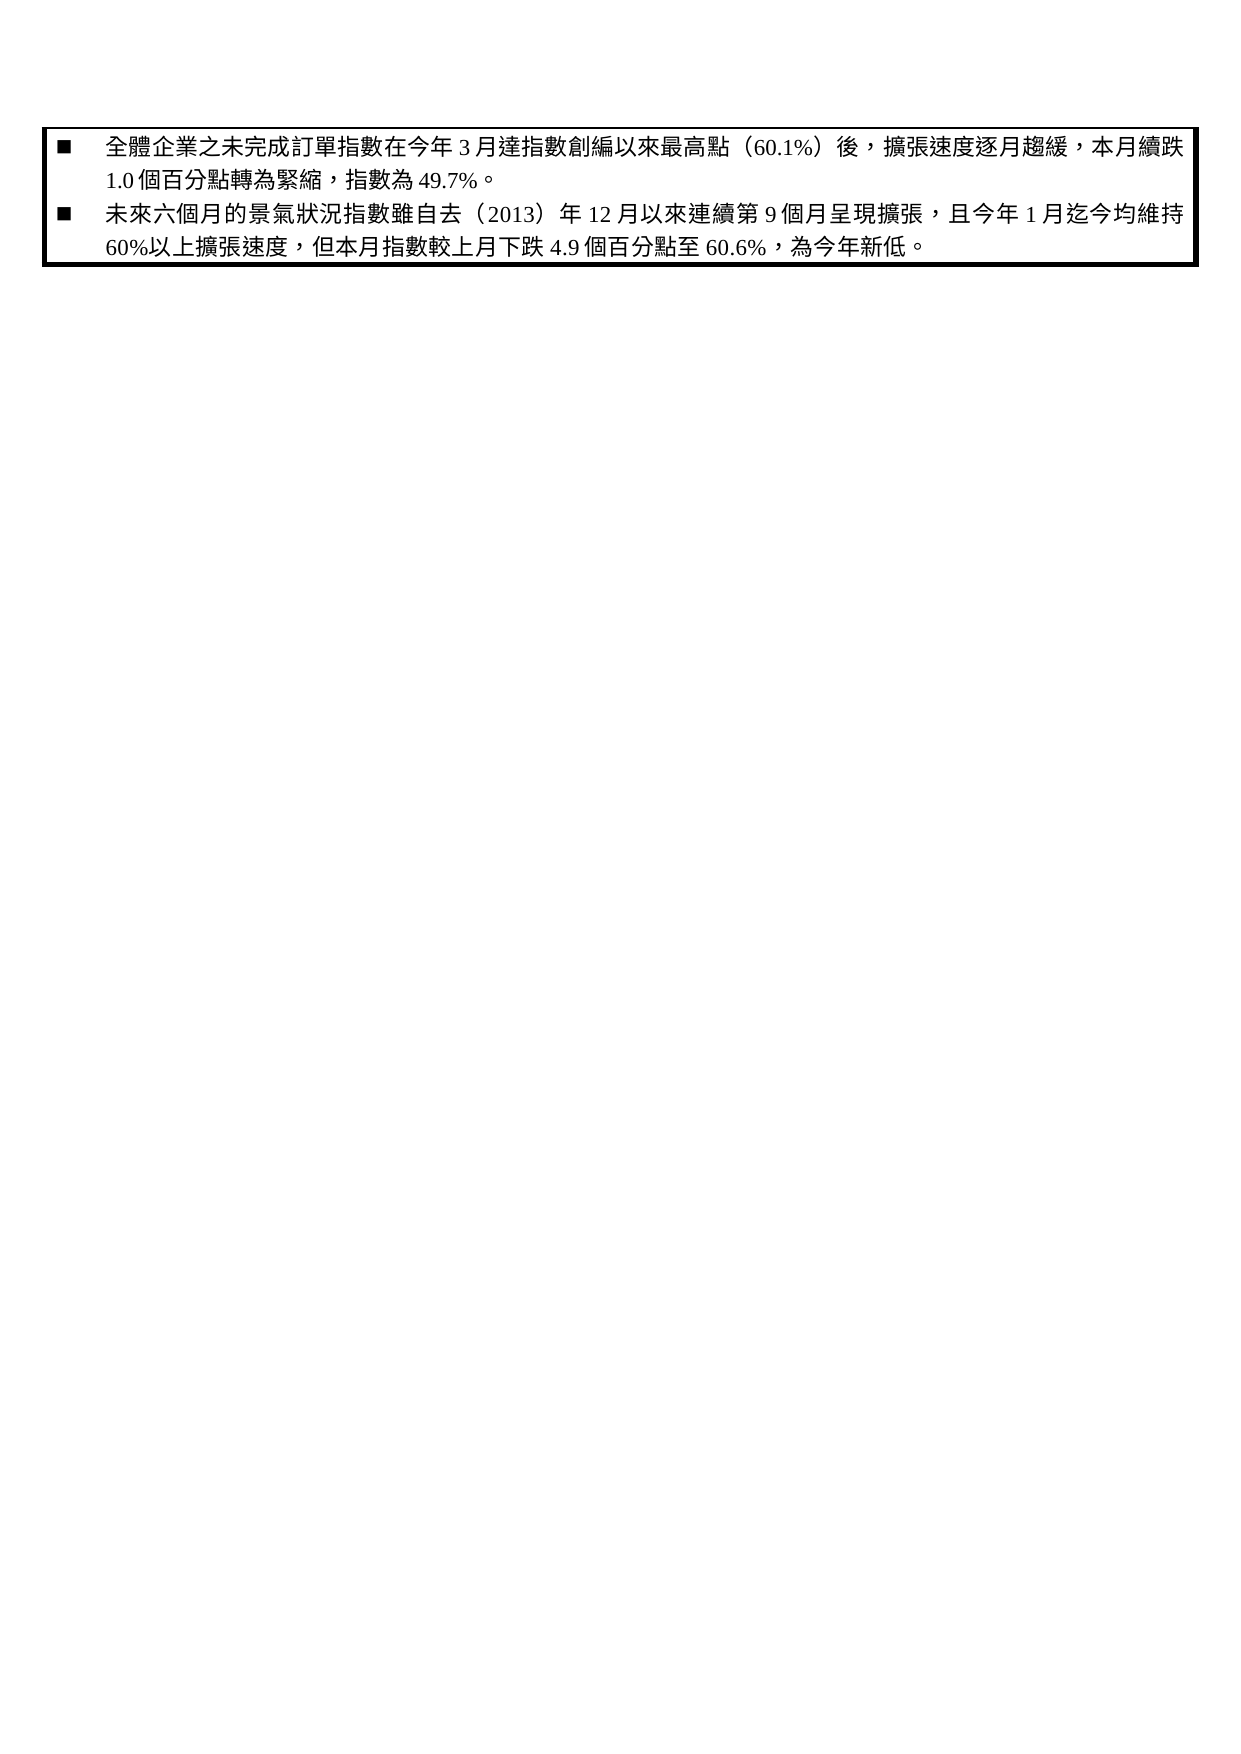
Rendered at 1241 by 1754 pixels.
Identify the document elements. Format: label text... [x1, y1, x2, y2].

table_cell 本月重點節錄（Summary） 2014年8月臺灣製造業PMI為55.4%，仍續呈擴張，但擴張速度為今年3月以來最慢，指數較前月下跌3.1個百分點。 六大產業中，本月除交通工具產業（49.5%）由擴張轉為緊縮外，其餘五大產業皆呈擴張，各產業依指數高低排序為食品暨紡織產業（59.1%）、電子暨光學產業（58.4%）、化學暨生技醫療產業（54.3%）、電力暨機械設備產業（53.3%）與基礎原物料產業（50.2%）。 全體企業之新增訂單與生產指數雖仍持續擴張，但擴張速度皆大幅趨緩，指數分別下跌7.0與6.2個百分點至55.3%與56.0%，皆為2014年3月以來的最低點。 全體企業之人力雇用數量指數已連續21個月呈現擴張，惟指數下跌4.5個百分點至54.7%。 全體企業已連續12個月回報供應商交貨時間呈現上升（高於50.0%），且本月指數上升1.6個百分點至55.8%。 全體企業已連續8個月回報原物料存貨數量呈現擴張，指數為55.3%。 全體受訪企業之客戶存貨指數，終結過去12個月來的過低走勢（低於50%），本月指數攀升2.5個百分點至51.6%。 全體企業之未完成訂單指數在今年3月達指數創編以來最高點（60.1%）後，擴張速度逐月趨緩，本月續跌1.0個百分點轉為緊縮，指數為49.7%。 未來六個月的景氣狀況指數雖自去（2013）年12月以來連續第9個月呈現擴張，且今年1月迄今均維持60%以上擴張速度，但本月指數較上月下跌4.9個百分點至60.6%，為今年新低。 [47, 129, 1193, 262]
